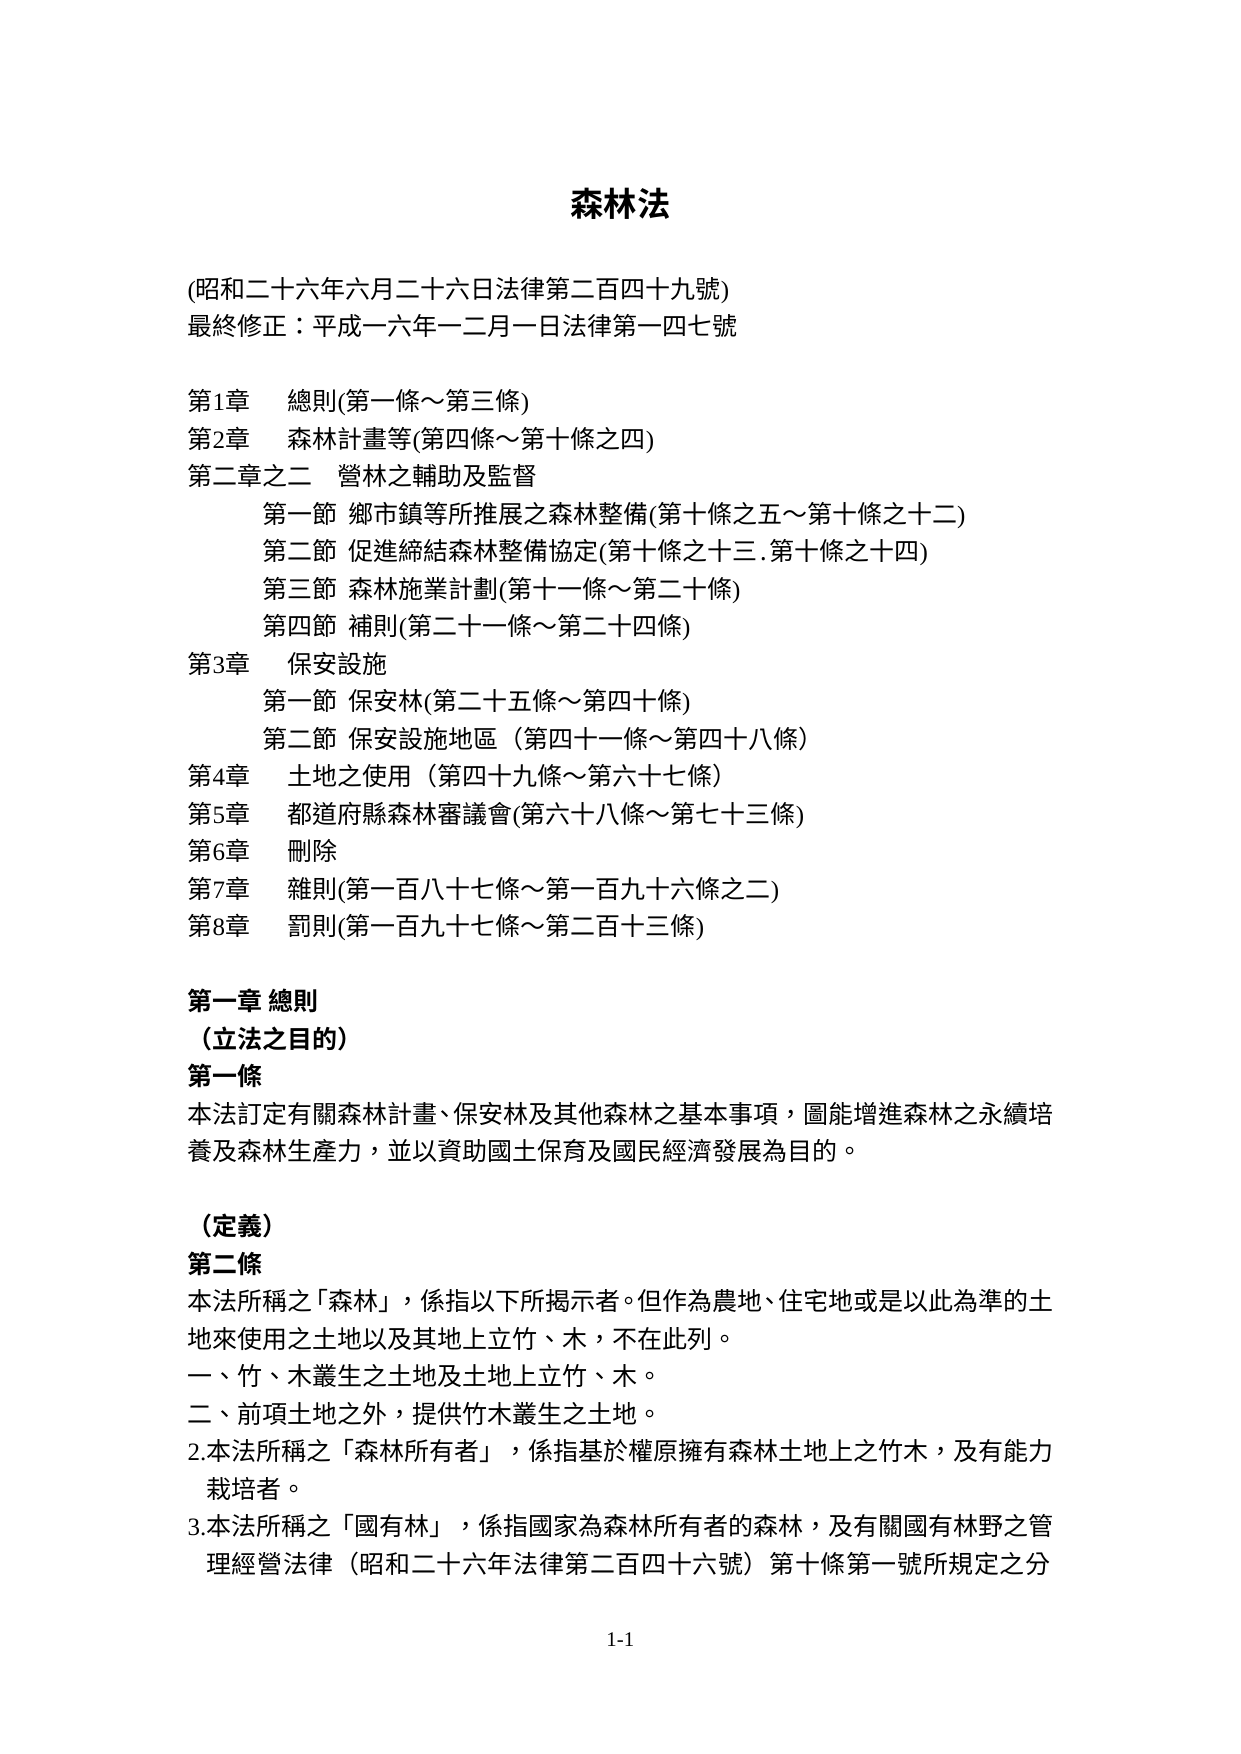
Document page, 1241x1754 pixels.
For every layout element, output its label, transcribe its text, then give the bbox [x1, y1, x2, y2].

list 雜則(第一百八十七條～第一百九十六條之二) [187, 869, 1053, 906]
text （定義） [187, 1206, 1053, 1244]
text 2.本法所稱之「森林所有者」，係指基於權原擁有森林土地上之竹木，及有能力栽培者。 [187, 1431, 1053, 1506]
text 本法所稱之「森林」，係指以下所揭示者。但作為農地、住宅地或是以此為準的土地來使用之土地以及其地上立竹、木，不在此列。 [187, 1281, 1053, 1356]
text 第三節 森林施業計劃(第十一條～第二十條) [262, 569, 1053, 606]
text 第一節 鄉市鎮等所推展之森林整備(第十條之五～第十條之十二) [187, 494, 1053, 531]
list 都道府縣森林審議會(第六十八條～第七十三條) [187, 794, 1053, 831]
list 保安設施 [187, 644, 1053, 681]
text 第二章之二 營林之輔助及監督 [187, 456, 1053, 494]
text （立法之目的） [187, 1019, 1053, 1056]
text 第二節 保安設施地區（第四十一條～第四十八條） [187, 719, 1053, 756]
text 第一節 保安林(第二十五條～第四十條) [187, 681, 1053, 719]
text 第二節 促進締結森林整備協定(第十條之十三․第十條之十四) [262, 531, 1053, 569]
text 第一章 總則 [187, 981, 1053, 1019]
text 3.本法所稱之「國有林」，係指國家為森林所有者的森林，及有關國有林野之管理經營法律（昭和二十六年法律第二百四十六號）第十條第一號所規定之分 [187, 1506, 1053, 1581]
text (昭和二十六年六月二十六日法律第二百四十九號) [187, 269, 1053, 306]
list 刪除 [187, 831, 1053, 869]
list 土地之使用（第四十九條～第六十七條） [187, 756, 1053, 794]
text 第一條 [187, 1056, 1053, 1094]
text 森林法 [187, 164, 1053, 239]
text 一、竹、木叢生之土地及土地上立竹、木。 [187, 1356, 1053, 1394]
text 本法訂定有關森林計畫、保安林及其他森林之基本事項，圖能增進森林之永續培養及森林生產力，並以資助國土保育及國民經濟發展為目的。 [187, 1094, 1053, 1169]
text 最終修正：平成一六年一二月一日法律第一四七號 [187, 306, 1053, 344]
text 二、前項土地之外，提供竹木叢生之土地。 [187, 1394, 1053, 1431]
list 罰則(第一百九十七條～第二百十三條) [187, 906, 1053, 944]
text 第四節 補則(第二十一條～第二十四條) [212, 606, 1053, 644]
list 總則(第一條〜第三條) [187, 381, 1053, 419]
text 第二條 [187, 1244, 1053, 1281]
list 森林計畫等(第四條～第十條之四) [187, 419, 1053, 456]
